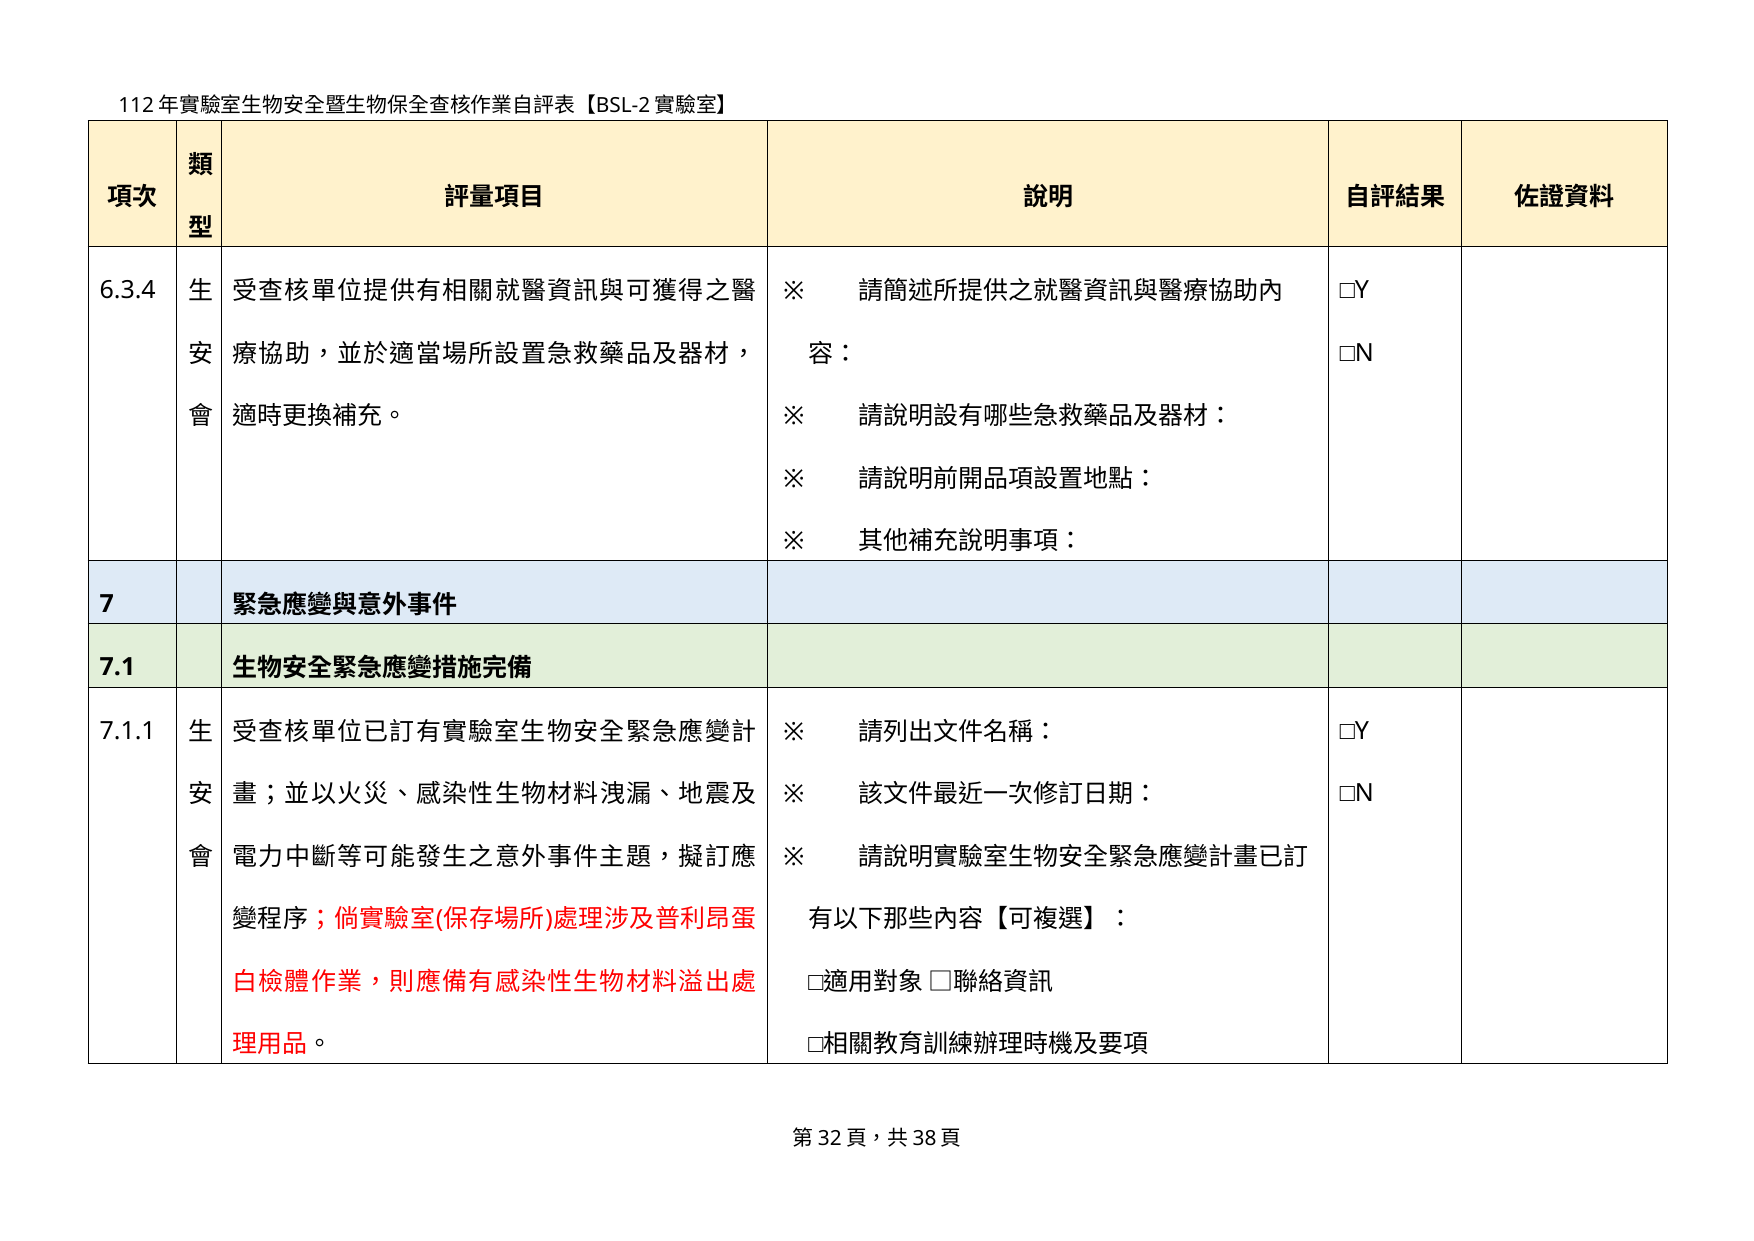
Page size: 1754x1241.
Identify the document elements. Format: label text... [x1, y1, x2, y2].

table_cell 緊急應變與意外事件 [222, 561, 767, 623]
table_cell □Y □N [1329, 688, 1461, 1063]
table_cell [768, 624, 1328, 687]
table_cell 受查核單位提供有相關就醫資訊與可獲得之醫療協助，並於適當場所設置急救藥品及器材，適時更換補充。 [222, 247, 767, 560]
table_cell [1462, 688, 1667, 1063]
table_cell 生安會 [177, 247, 221, 560]
table_cell 請簡述所提供之就醫資訊與醫療協助內容： 請說明設有哪些急救藥品及器材： 請說明前開品項設置地點： 其他補充說明事項： [768, 247, 1328, 560]
table_cell □Y □N [1329, 247, 1461, 560]
table_cell [1329, 624, 1461, 687]
table_cell [1462, 624, 1667, 687]
table_header 類型 [177, 121, 221, 246]
table_header 評量項目 [222, 121, 767, 246]
table_cell 受查核單位已訂有實驗室生物安全緊急應變計畫；並以火災、感染性生物材料洩漏、地震及電力中斷等可能發生之意外事件主題，擬訂應變程序；倘實驗室(保存場所)處理涉及普利昂蛋白檢體作業，則應備有感染性生物材料溢出處理用品。 [222, 688, 767, 1063]
table_header 自評結果 [1329, 121, 1461, 246]
table_header 說明 [768, 121, 1328, 246]
table_cell 7.1 [89, 624, 176, 687]
table_cell [1329, 561, 1461, 623]
table_cell [177, 561, 221, 623]
table_header 佐證資料 [1462, 121, 1667, 246]
table_cell 7 [89, 561, 176, 623]
table_cell 生物安全緊急應變措施完備 [222, 624, 767, 687]
table_cell 6.3.4 [89, 247, 176, 560]
table_cell 請列出文件名稱： 該文件最近一次修訂日期： 請說明實驗室生物安全緊急應變計畫已訂有以下那些內容【可複選】： □適用對象 □聯絡資訊 □相關教育訓練辦理時機及要項 [768, 688, 1328, 1063]
table_cell [1462, 561, 1667, 623]
table_cell 生安會 [177, 688, 221, 1063]
table_cell 7.1.1 [89, 688, 176, 1063]
table_cell [177, 624, 221, 687]
table_cell [1462, 247, 1667, 560]
table_header 項次 [89, 121, 176, 246]
table_cell [768, 561, 1328, 623]
